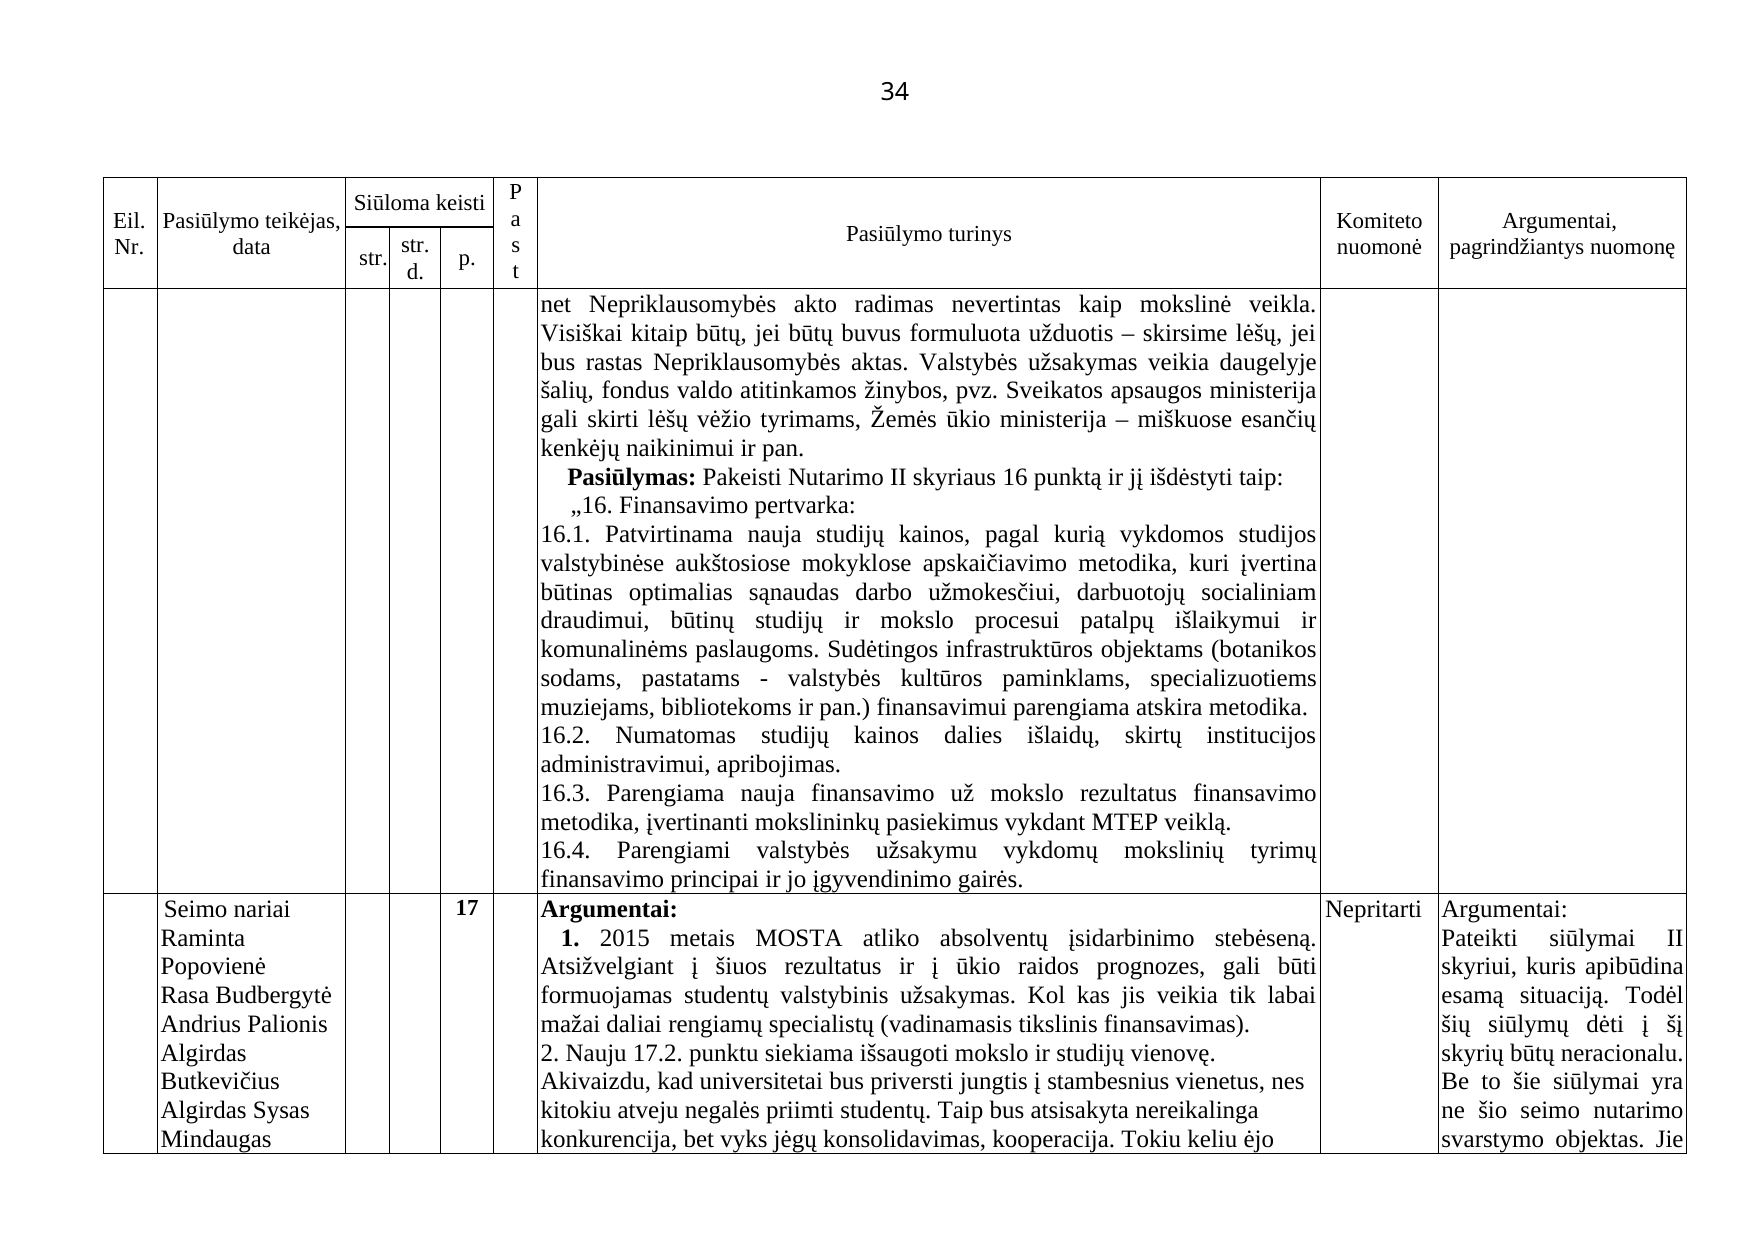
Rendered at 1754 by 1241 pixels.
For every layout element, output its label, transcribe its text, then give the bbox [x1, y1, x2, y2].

table_cell [104, 894, 157, 1153]
table_cell 17 [441, 894, 493, 1153]
table_cell Seimo nariai Raminta Popovienė Rasa Budbergytė Andrius Palionis Algirdas Butkevičius Algirdas Sysas Mindaugas [158, 894, 345, 1153]
table_cell str. d. [390, 228, 440, 288]
table_cell [494, 894, 537, 1153]
table_header Pasiūlymo turinys [538, 178, 1320, 288]
table_cell Argumentai: 1. 2015 metais MOSTA atliko absolventų įsidarbinimo stebėseną. Atsižvelgiant į šiuos rezultatus ir į ūkio raidos prognozes, gali būti formuojamas studentų valstybinis užsakymas. Kol kas jis veikia tik labai mažai daliai rengiamų specialistų (vadinamasis tikslinis finansavimas). 2. Nauju 17.2. punktu siekiama išsaugoti mokslo ir studijų vienovę. Akivaizdu, kad universitetai bus priversti jungtis į stambesnius vienetus, nes kitokiu atveju negalės priimti studentų. Taip bus atsisakyta nereikalinga konkurencija, bet vyks jėgų konsolidavimas, kooperacija. Tokiu keliu ėjo [538, 894, 1320, 1153]
table_header Argumentai, pagrindžiantys nuomonę [1439, 178, 1686, 288]
table_cell [390, 289, 440, 893]
table_cell [346, 289, 389, 893]
table_cell [441, 289, 493, 893]
table_cell [158, 289, 345, 893]
table_header Siūloma keisti [346, 178, 493, 226]
table_cell [390, 894, 440, 1153]
table_cell [1439, 289, 1686, 893]
table_cell Nepritarti [1321, 894, 1438, 1153]
table_cell [494, 289, 537, 893]
table_cell [1321, 289, 1438, 893]
table_header Pasiūlymo teikėjas, data [158, 178, 345, 288]
table_cell p. [441, 228, 493, 288]
table_header Eil. Nr. [104, 178, 157, 288]
table_header Pastabos [494, 178, 537, 288]
table_cell net Nepriklausomybės akto radimas nevertintas kaip mokslinė veikla. Visiškai kitaip būtų, jei būtų buvus formuluota užduotis – skirsime lėšų, jei bus rastas Nepriklausomybės aktas. Valstybės užsakymas veikia daugelyje šalių, fondus valdo atitinkamos žinybos, pvz. Sveikatos apsaugos ministerija gali skirti lėšų vėžio tyrimams, Žemės ūkio ministerija – miškuose esančių kenkėjų naikinimui ir pan. Pasiūlymas: Pakeisti Nutarimo II skyriaus 16 punktą ir jį išdėstyti taip: „16. Finansavimo pertvarka: 16.1. Patvirtinama nauja studijų kainos, pagal kurią vykdomos studijos valstybinėse aukštosiose mokyklose apskaičiavimo metodika, kuri įvertina būtinas optimalias sąnaudas darbo užmokesčiui, darbuotojų socialiniam draudimui, būtinų studijų ir mokslo procesui patalpų išlaikymui ir komunalinėms paslaugoms. Sudėtingos infrastruktūros objektams (botanikos sodams, pastatams - valstybės kultūros paminklams, specializuotiems muziejams, bibliotekoms ir pan.) finansavimui parengiama atskira metodika. 16.2. Numatomas studijų kainos dalies išlaidų, skirtų institucijos administravimui, apribojimas. 16.3. Parengiama nauja finansavimo už mokslo rezultatus finansavimo metodika, įvertinanti mokslininkų pasiekimus vykdant MTEP veiklą. 16.4. Parengiami valstybės užsakymu vykdomų mokslinių tyrimų finansavimo principai ir jo įgyvendinimo gairės. [538, 289, 1320, 893]
table_cell [346, 894, 389, 1153]
table_header Komiteto nuomonė [1321, 178, 1438, 288]
table_cell str. [346, 228, 389, 288]
table_cell Argumentai: Pateikti siūlymai II skyriui, kuris apibūdina esamą situaciją. Todėl šių siūlymų dėti į šį skyrių būtų neracionalu. Be to šie siūlymai yra ne šio seimo nutarimo svarstymo objektas. Jie [1439, 894, 1686, 1153]
table_cell [104, 289, 157, 893]
